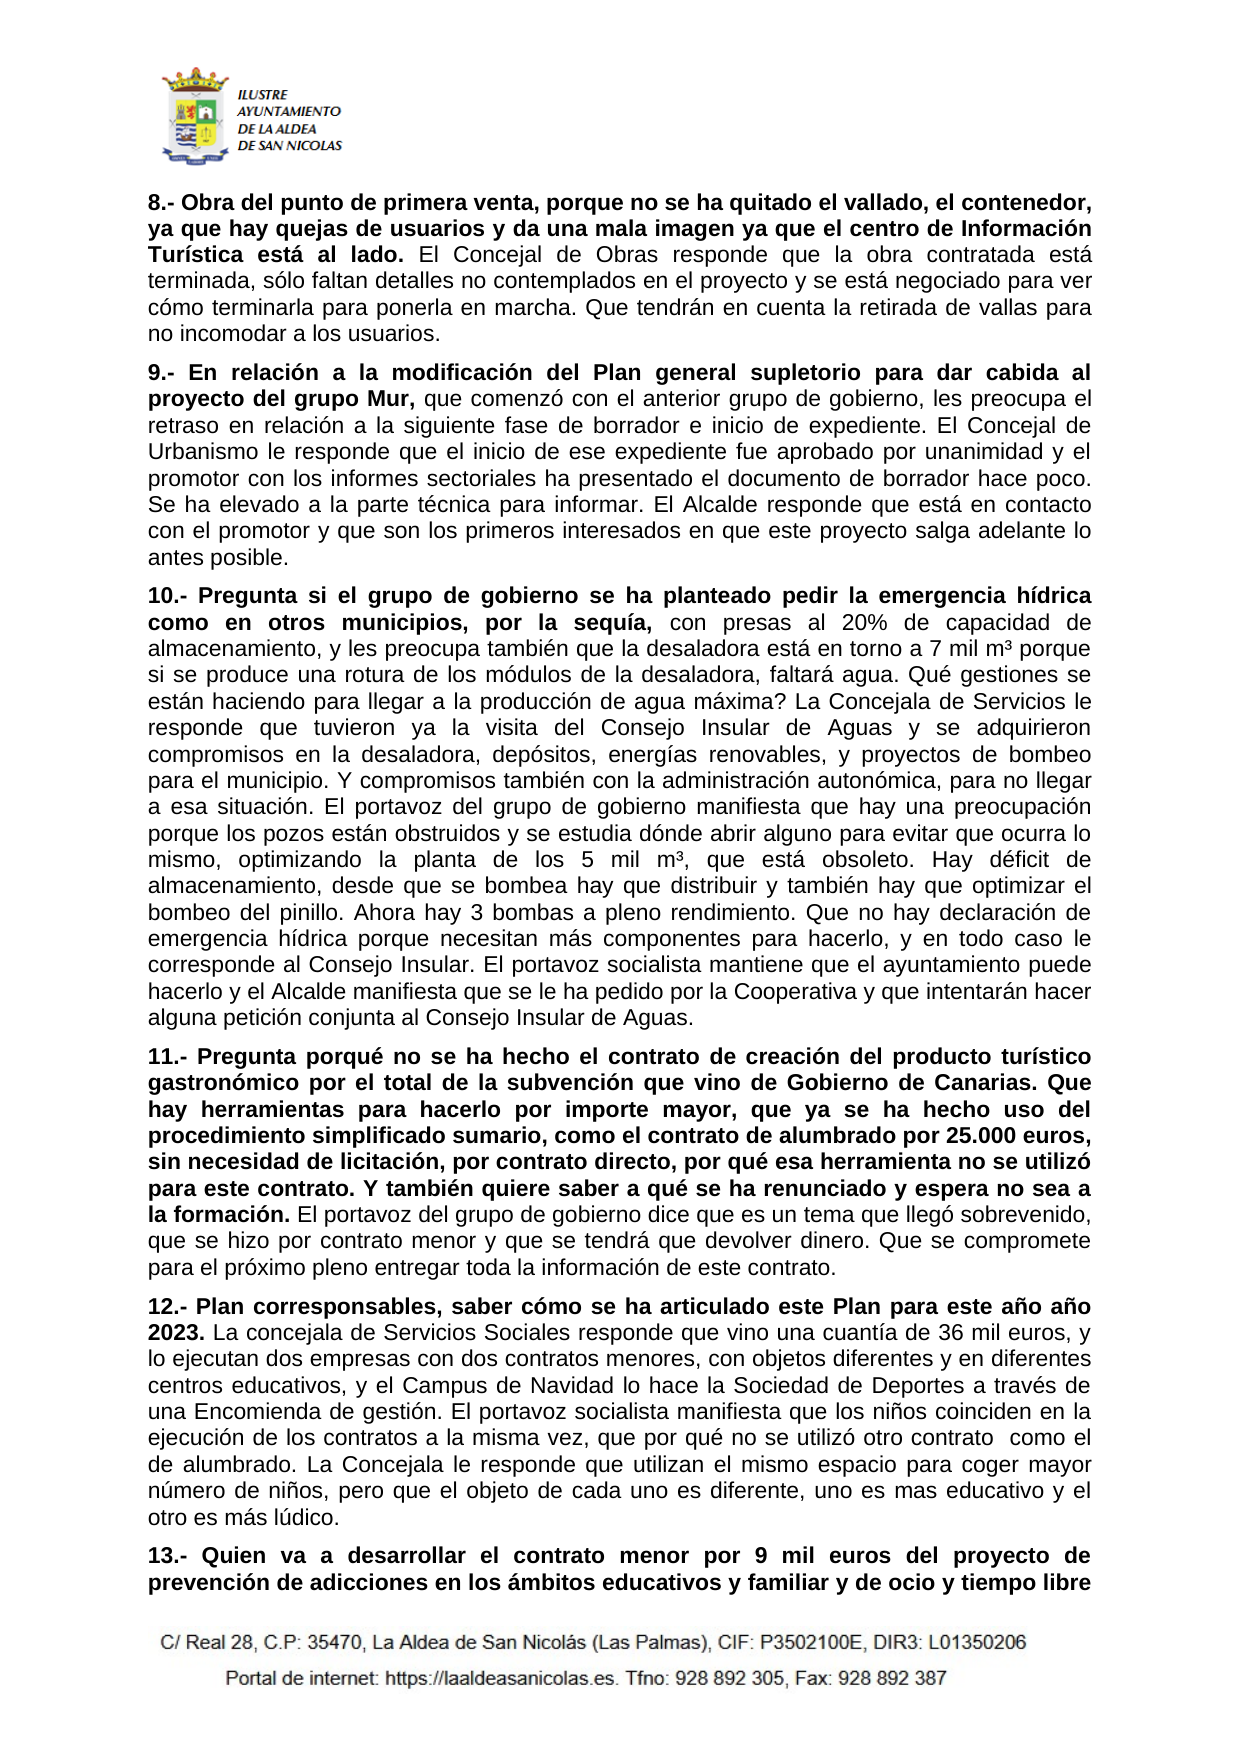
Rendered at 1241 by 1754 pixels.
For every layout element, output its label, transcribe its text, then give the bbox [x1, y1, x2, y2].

text 11.- Pregunta porqué no se ha hecho el contrato de creación del producto turístico gastronómico por el total de la subvención que vino de Gobierno de Canarias. Que hay herramientas para hacerlo por importe mayor, que ya se ha hecho uso del procedimiento simplificado sumario, como el contrato de alumbrado por 25.000 euros, sin necesidad de licitación, por contrato directo, por qué esa herramienta no se utilizó para este contrato. Y también quiere saber a qué se ha renunciado y espera no sea a la formación. El portavoz del grupo de gobierno dice que es un tema que llegó sobrevenido, que se hizo por contrato menor y que se tendrá que devolver dinero. Que se compromete para el próximo pleno entregar toda la información de este contrato. [148, 1043, 1093, 1280]
text 9.- En relación a la modificación del Plan general supletorio para dar cabida al proyecto del grupo Mur, que comenzó con el anterior grupo de gobierno, les preocupa el retraso en relación a la siguiente fase de borrador e inicio de expediente. El Concejal de Urbanismo le responde que el inicio de ese expediente fue aprobado por unanimidad y el promotor con los informes sectoriales ha presentado el documento de borrador hace poco. Se ha elevado a la parte técnica para informar. El Alcalde responde que está en contacto con el promotor y que son los primeros interesados en que este proyecto salga adelante lo antes posible. [148, 359, 1093, 570]
text 12.- Plan corresponsables, saber cómo se ha articulado este Plan para este año año 2023. La concejala de Servicios Sociales responde que vino una cuantía de 36 mil euros, y lo ejecutan dos empresas con dos contratos menores, con objetos diferentes y en diferentes centros educativos, y el Campus de Navidad lo hace la Sociedad de Deportes a través de una Encomienda de gestión. El portavoz socialista manifiesta que los niños coinciden en la ejecución de los contratos a la misma vez, que por qué no se utilizó otro contrato como el de alumbrado. La Concejala le responde que utilizan el mismo espacio para coger mayor número de niños, pero que el objeto de cada uno es diferente, uno es mas educativo y el otro es más lúdico. [148, 1293, 1093, 1530]
text 8.- Obra del punto de primera venta, porque no se ha quitado el vallado, el contenedor, ya que hay quejas de usuarios y da una mala imagen ya que el centro de Información Turística está al lado. El Concejal de Obras responde que la obra contratada está terminada, sólo faltan detalles no contemplados en el proyecto y se está negociado para ver cómo terminarla para ponerla en marcha. Que tendrán en cuenta la retirada de vallas para no incomodar a los usuarios. [148, 188, 1093, 347]
picture [148, 59, 358, 173]
picture [148, 1626, 1034, 1694]
text 10.- Pregunta si el grupo de gobierno se ha planteado pedir la emergencia hídrica como en otros municipios, por la sequía, con presas al 20% de capacidad de almacenamiento, y les preocupa también que la desaladora está en torno a 7 mil m³ porque si se produce una rotura de los módulos de la desaladora, faltará agua. Qué gestiones se están haciendo para llegar a la producción de agua máxima? La Concejala de Servicios le responde que tuvieron ya la visita del Consejo Insular de Aguas y se adquirieron compromisos en la desaladora, depósitos, energías renovables, y proyectos de bombeo para el municipio. Y compromisos también con la administración autonómica, para no llegar a esa situación. El portavoz del grupo de gobierno manifiesta que hay una preocupación porque los pozos están obstruidos y se estudia dónde abrir alguno para evitar que ocurra lo mismo, optimizando la planta de los 5 mil m³, que está obsoleto. Hay déficit de almacenamiento, desde que se bombea hay que distribuir y también hay que optimizar el bombeo del pinillo. Ahora hay 3 bombas a pleno rendimiento. Que no hay declaración de emergencia hídrica porque necesitan más componentes para hacerlo, y en todo caso le corresponde al Consejo Insular. El portavoz socialista mantiene que el ayuntamiento puede hacerlo y el Alcalde manifiesta que se le ha pedido por la Cooperativa y que intentarán hacer alguna petición conjunta al Consejo Insular de Aguas. [148, 582, 1093, 1030]
text 13.- Quien va a desarrollar el contrato menor por 9 mil euros del proyecto de prevención de adicciones en los ámbitos educativos y familiar y de ocio y tiempo libre [148, 1542, 1093, 1595]
